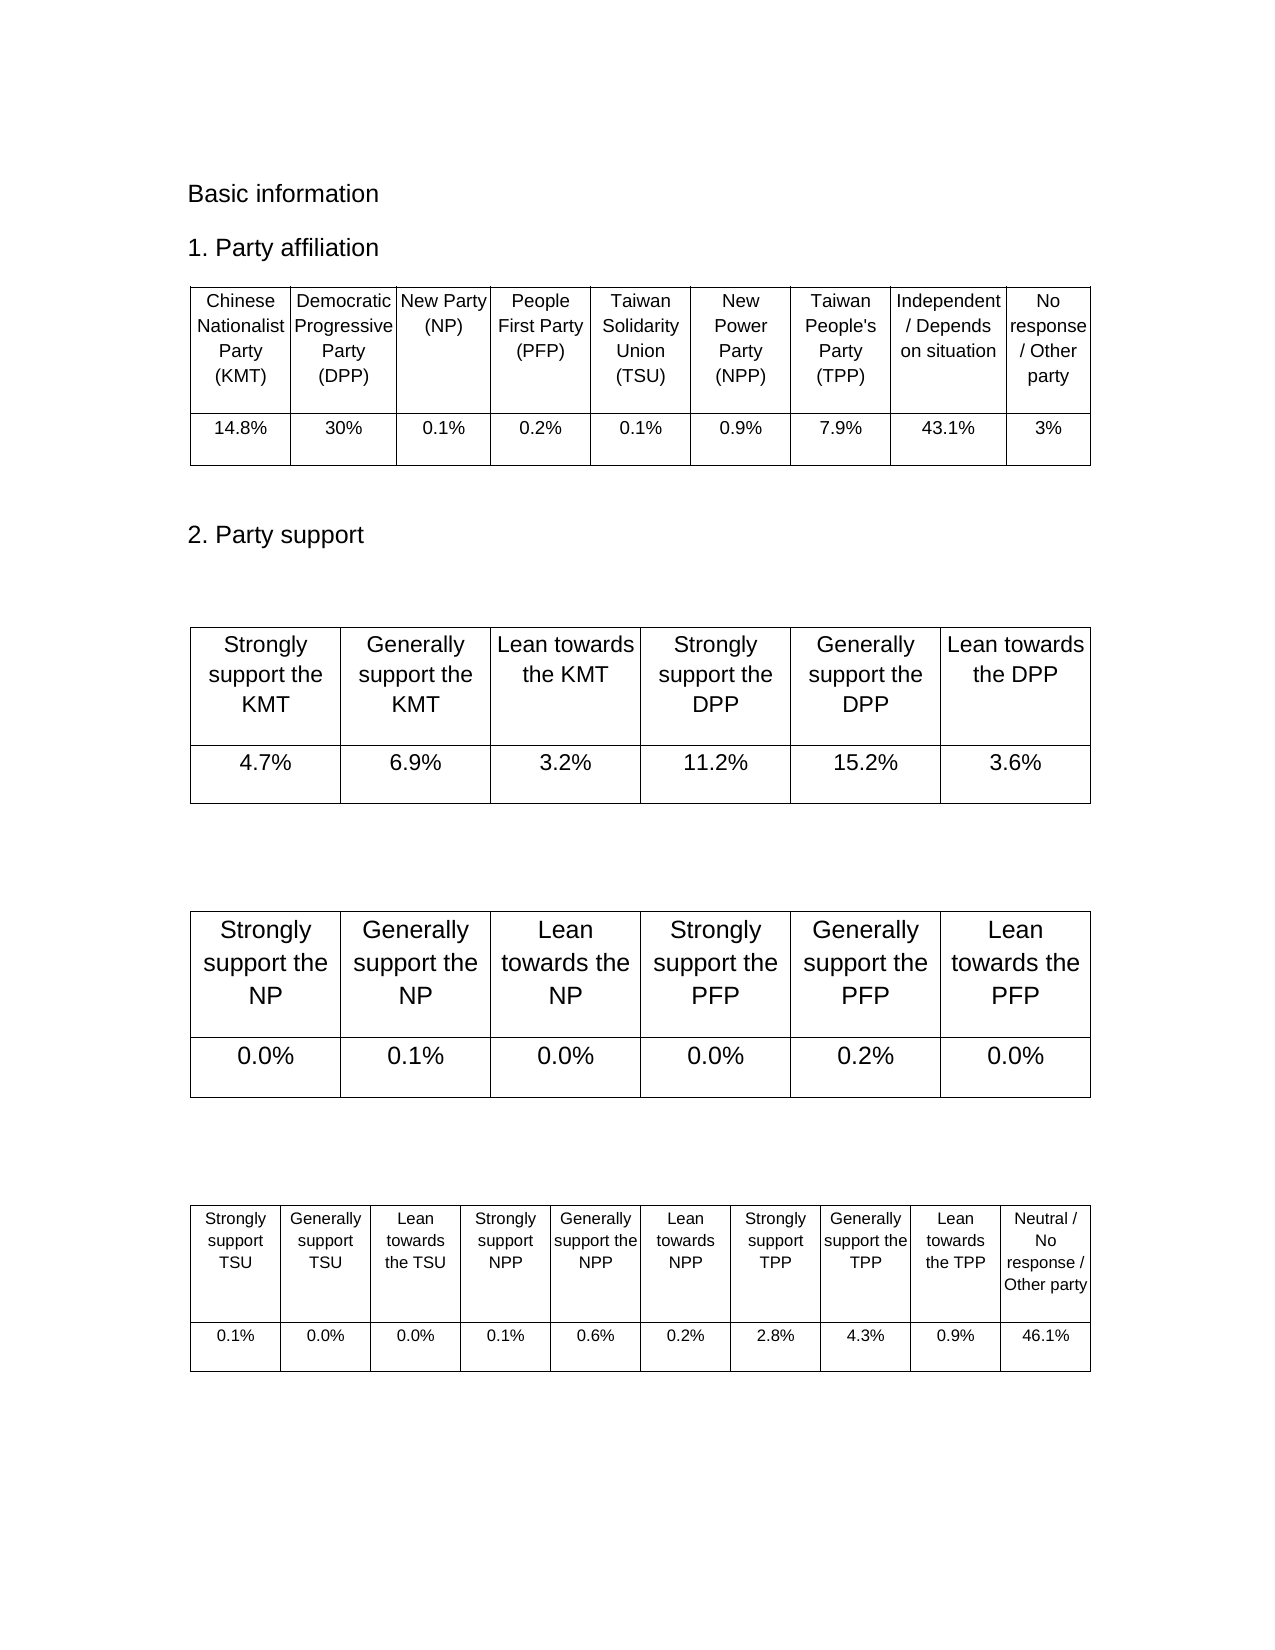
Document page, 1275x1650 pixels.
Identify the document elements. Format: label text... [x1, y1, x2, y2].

table_header Strongly support the PFP [641, 912, 790, 1037]
table_header Chinese Nationalist Party (KMT) [191, 288, 290, 413]
table_header Generally support the NP [341, 912, 490, 1037]
table_header No response / Other party [1007, 288, 1090, 413]
table_header Strongly support TPP [731, 1206, 820, 1322]
table_cell 3% [1007, 414, 1090, 465]
table_cell 0.1% [397, 414, 490, 465]
table_cell 0.1% [191, 1323, 280, 1371]
text Basic information [187, 179, 1087, 207]
table_cell 0.6% [551, 1323, 640, 1371]
table_header Strongly support the NP [191, 912, 340, 1037]
table_header Neutral / No response / Other party [1001, 1206, 1090, 1322]
table_cell 0.0% [371, 1323, 460, 1371]
table_cell 46.1% [1001, 1323, 1090, 1371]
table_header New Power Party (NPP) [691, 288, 790, 413]
table_cell 0.0% [191, 1038, 340, 1097]
table_header Democratic Progressive Party (DPP) [291, 288, 396, 413]
table_cell 6.9% [341, 746, 490, 803]
table_header Strongly support the DPP [641, 628, 790, 745]
table_cell 4.3% [821, 1323, 910, 1371]
table_header Generally support the DPP [791, 628, 940, 745]
table_cell 4.7% [191, 746, 340, 803]
table_cell 0.2% [641, 1323, 730, 1371]
table_header New Party (NP) [397, 288, 490, 413]
table_cell 0.0% [941, 1038, 1090, 1097]
table_cell 0.1% [341, 1038, 490, 1097]
table_cell 0.2% [791, 1038, 940, 1097]
table_cell 0.1% [461, 1323, 550, 1371]
table_header Generally support the PFP [791, 912, 940, 1037]
table_header Generally support the KMT [341, 628, 490, 745]
table_cell 7.9% [791, 414, 890, 465]
table_header Lean towards the TPP [911, 1206, 1000, 1322]
table_header Strongly support TSU [191, 1206, 280, 1322]
table_header Independent / Depends on situation [891, 288, 1006, 413]
table_cell 0.9% [691, 414, 790, 465]
table_cell 30% [291, 414, 396, 465]
text 2. Party support [187, 519, 1087, 548]
table_cell 11.2% [641, 746, 790, 803]
table_header Taiwan Solidarity Union (TSU) [591, 288, 690, 413]
table_header Generally support TSU [281, 1206, 370, 1322]
text 1. Party affiliation [187, 233, 1087, 261]
table_header Strongly support the KMT [191, 628, 340, 745]
table_header Lean towards the NP [491, 912, 640, 1037]
table_cell 0.0% [491, 1038, 640, 1097]
table_header Generally support the TPP [821, 1206, 910, 1322]
table_cell 15.2% [791, 746, 940, 803]
table_header Lean towards the KMT [491, 628, 640, 745]
table_header Taiwan People's Party (TPP) [791, 288, 890, 413]
table_header Lean towards NPP [641, 1206, 730, 1322]
table_cell 14.8% [191, 414, 290, 465]
table_cell 3.2% [491, 746, 640, 803]
table_cell 3.6% [941, 746, 1090, 803]
table_header Lean towards the DPP [941, 628, 1090, 745]
table_header Generally support the NPP [551, 1206, 640, 1322]
table_header Strongly support NPP [461, 1206, 550, 1322]
table_cell 43.1% [891, 414, 1006, 465]
table_cell 2.8% [731, 1323, 820, 1371]
table_header People First Party (PFP) [491, 288, 590, 413]
table_cell 0.0% [281, 1323, 370, 1371]
table_cell 0.2% [491, 414, 590, 465]
table_cell 0.9% [911, 1323, 1000, 1371]
table_header Lean towards the PFP [941, 912, 1090, 1037]
table_cell 0.0% [641, 1038, 790, 1097]
table_cell 0.1% [591, 414, 690, 465]
table_header Lean towards the TSU [371, 1206, 460, 1322]
